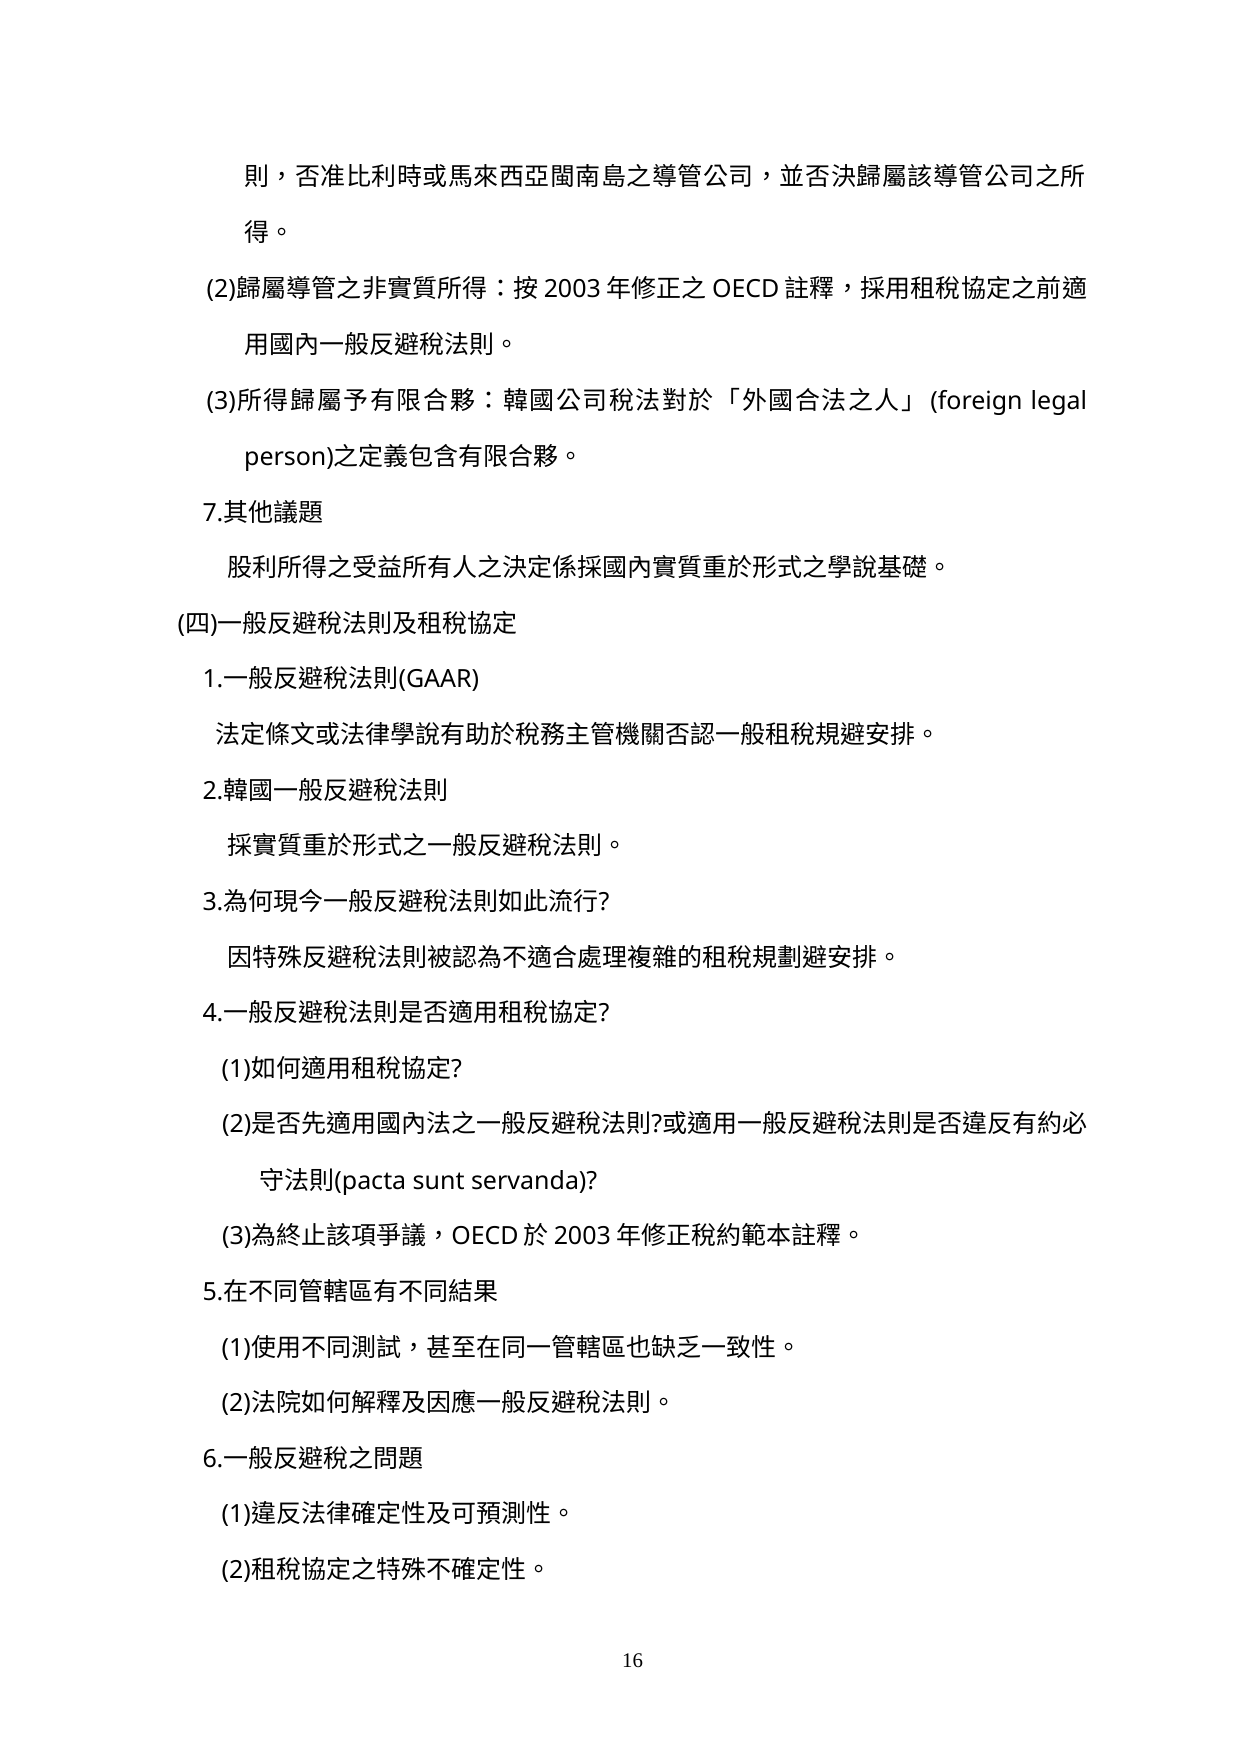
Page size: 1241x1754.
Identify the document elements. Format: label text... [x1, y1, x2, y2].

text 法定條文或法律學說有助於稅務主管機關否認一般租稅規避安排。 [177, 714, 1087, 751]
text 7.其他議題 [177, 491, 1087, 529]
text 6.一般反避稅之問題 [177, 1438, 1087, 1475]
text (3)所得歸屬予有限合夥：韓國公司稅法對於「外國合法之人」(foreign legal person)之定義包含有限合夥。 [206, 379, 1087, 473]
text 股利所得之受益所有人之決定係採國內實質重於形式之學說基礎。 [177, 547, 1087, 584]
text 5.在不同管轄區有不同結果 [177, 1271, 1087, 1308]
text 因特殊反避稅法則被認為不適合處理複雜的租稅規劃避安排。 [177, 936, 1087, 974]
text (1)違反法律確定性及可預測性。 [177, 1493, 1087, 1531]
text (2)法院如何解釋及因應一般反避稅法則。 [177, 1382, 1087, 1419]
text 3.為何現今一般反避稅法則如此流行? [177, 881, 1087, 918]
text (3)為終止該項爭議，OECD於2003年修正稅約範本註釋。 [222, 1215, 1087, 1253]
text (2)歸屬導管之非實質所得：按2003年修正之OECD註釋，採用租稅協定之前適用國內一般反避稅法則。 [206, 268, 1087, 361]
text (1)使用不同測試，甚至在同一管轄區也缺乏一致性。 [177, 1326, 1087, 1364]
text (1)如何適用租稅協定? [177, 1048, 1087, 1085]
text 2.韓國一般反避稅法則 [177, 769, 1087, 807]
text (四)一般反避稅法則及租稅協定 [177, 603, 1087, 640]
text (2)是否先適用國內法之一般反避稅法則?或適用一般反避稅法則是否違反有約必守法則(pacta sunt servanda)? [222, 1103, 1087, 1197]
text 4.一般反避稅法則是否適用租稅協定? [177, 992, 1087, 1029]
text (2)租稅協定之特殊不確定性。 [177, 1549, 1087, 1586]
text 採實質重於形式之一般反避稅法則。 [227, 825, 1087, 863]
text 則，否准比利時或馬來西亞閩南島之導管公司，並否決歸屬該導管公司之所得。 [206, 156, 1087, 249]
text 1.一般反避稅法則(GAAR) [177, 658, 1087, 696]
